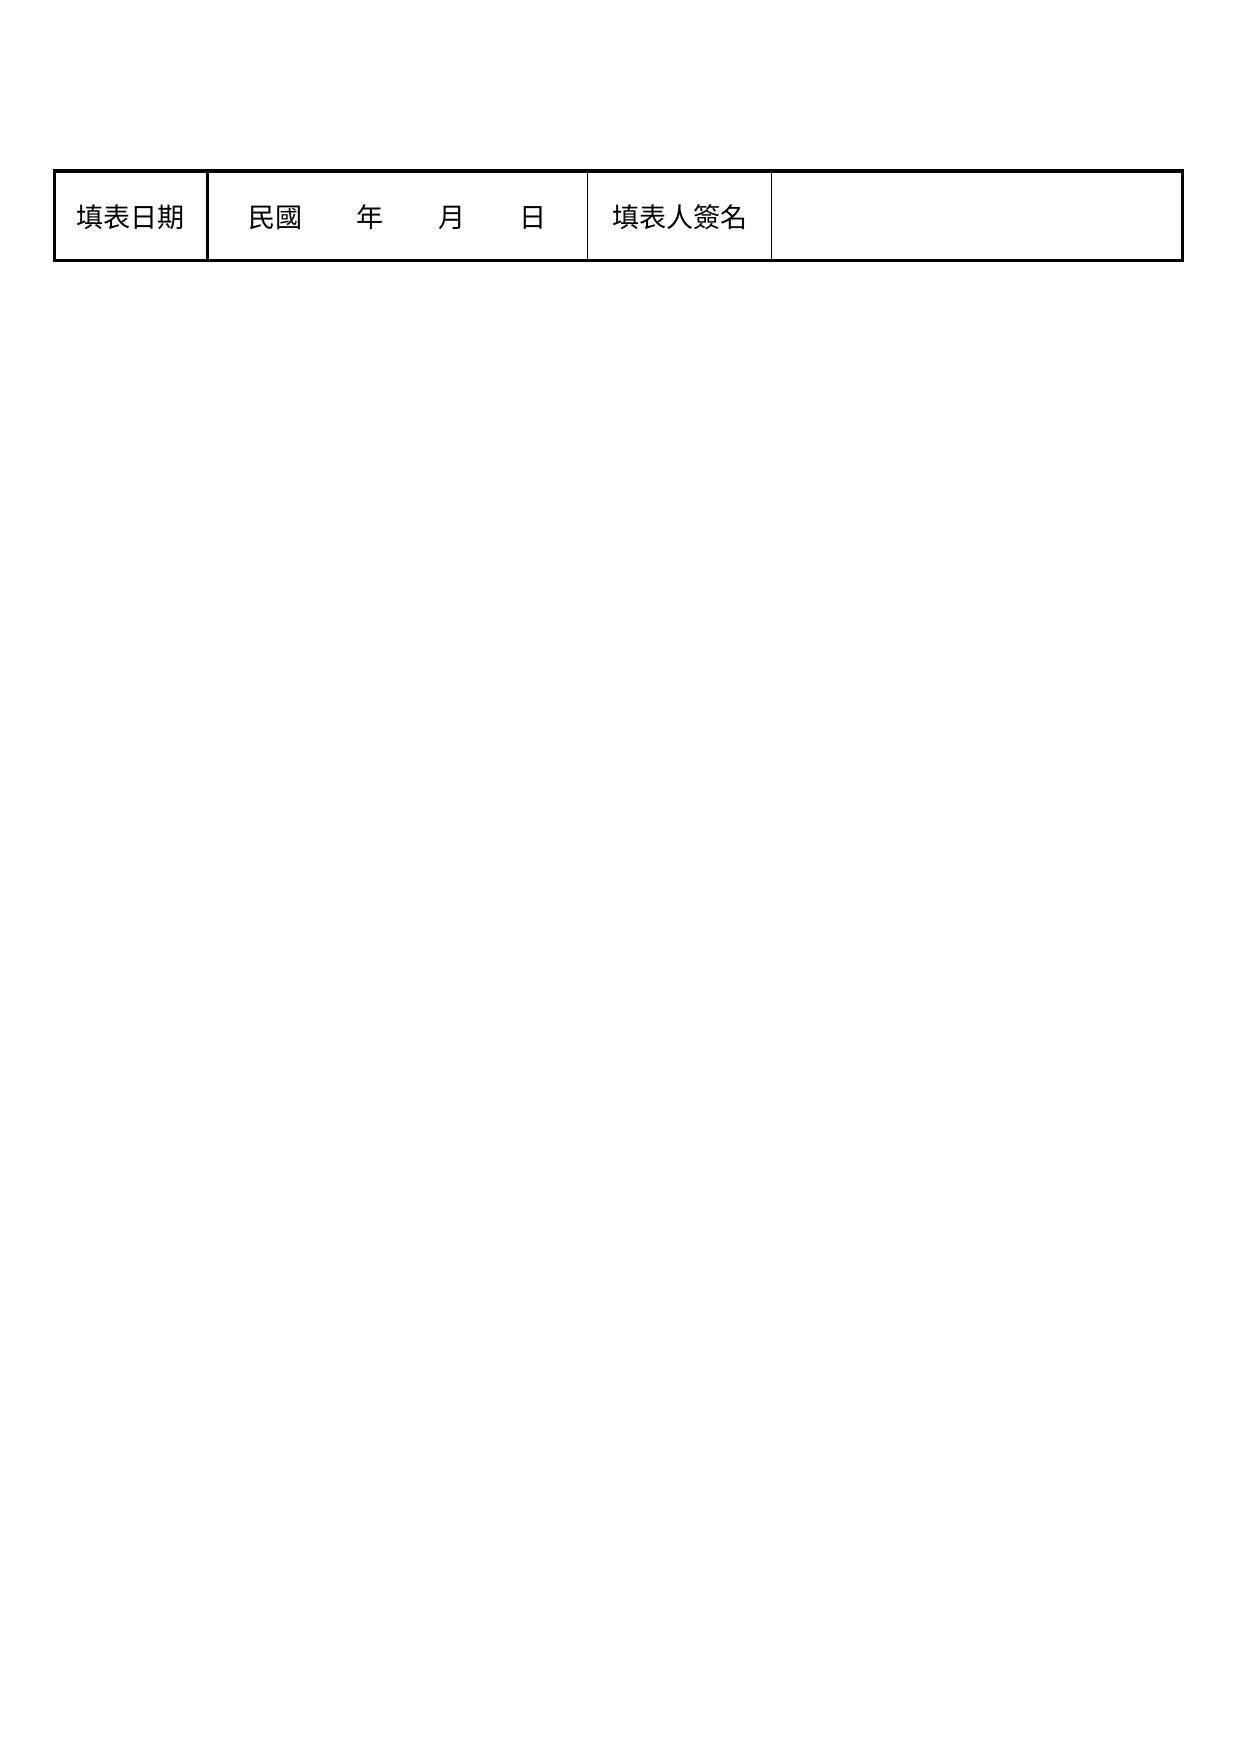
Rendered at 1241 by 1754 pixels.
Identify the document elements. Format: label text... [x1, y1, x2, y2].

table_cell [772, 173, 1181, 259]
table_cell 填表人簽名 [588, 173, 771, 259]
table_cell 填表日期 [56, 173, 206, 259]
table_cell 民國 年 月 日 [209, 173, 587, 259]
